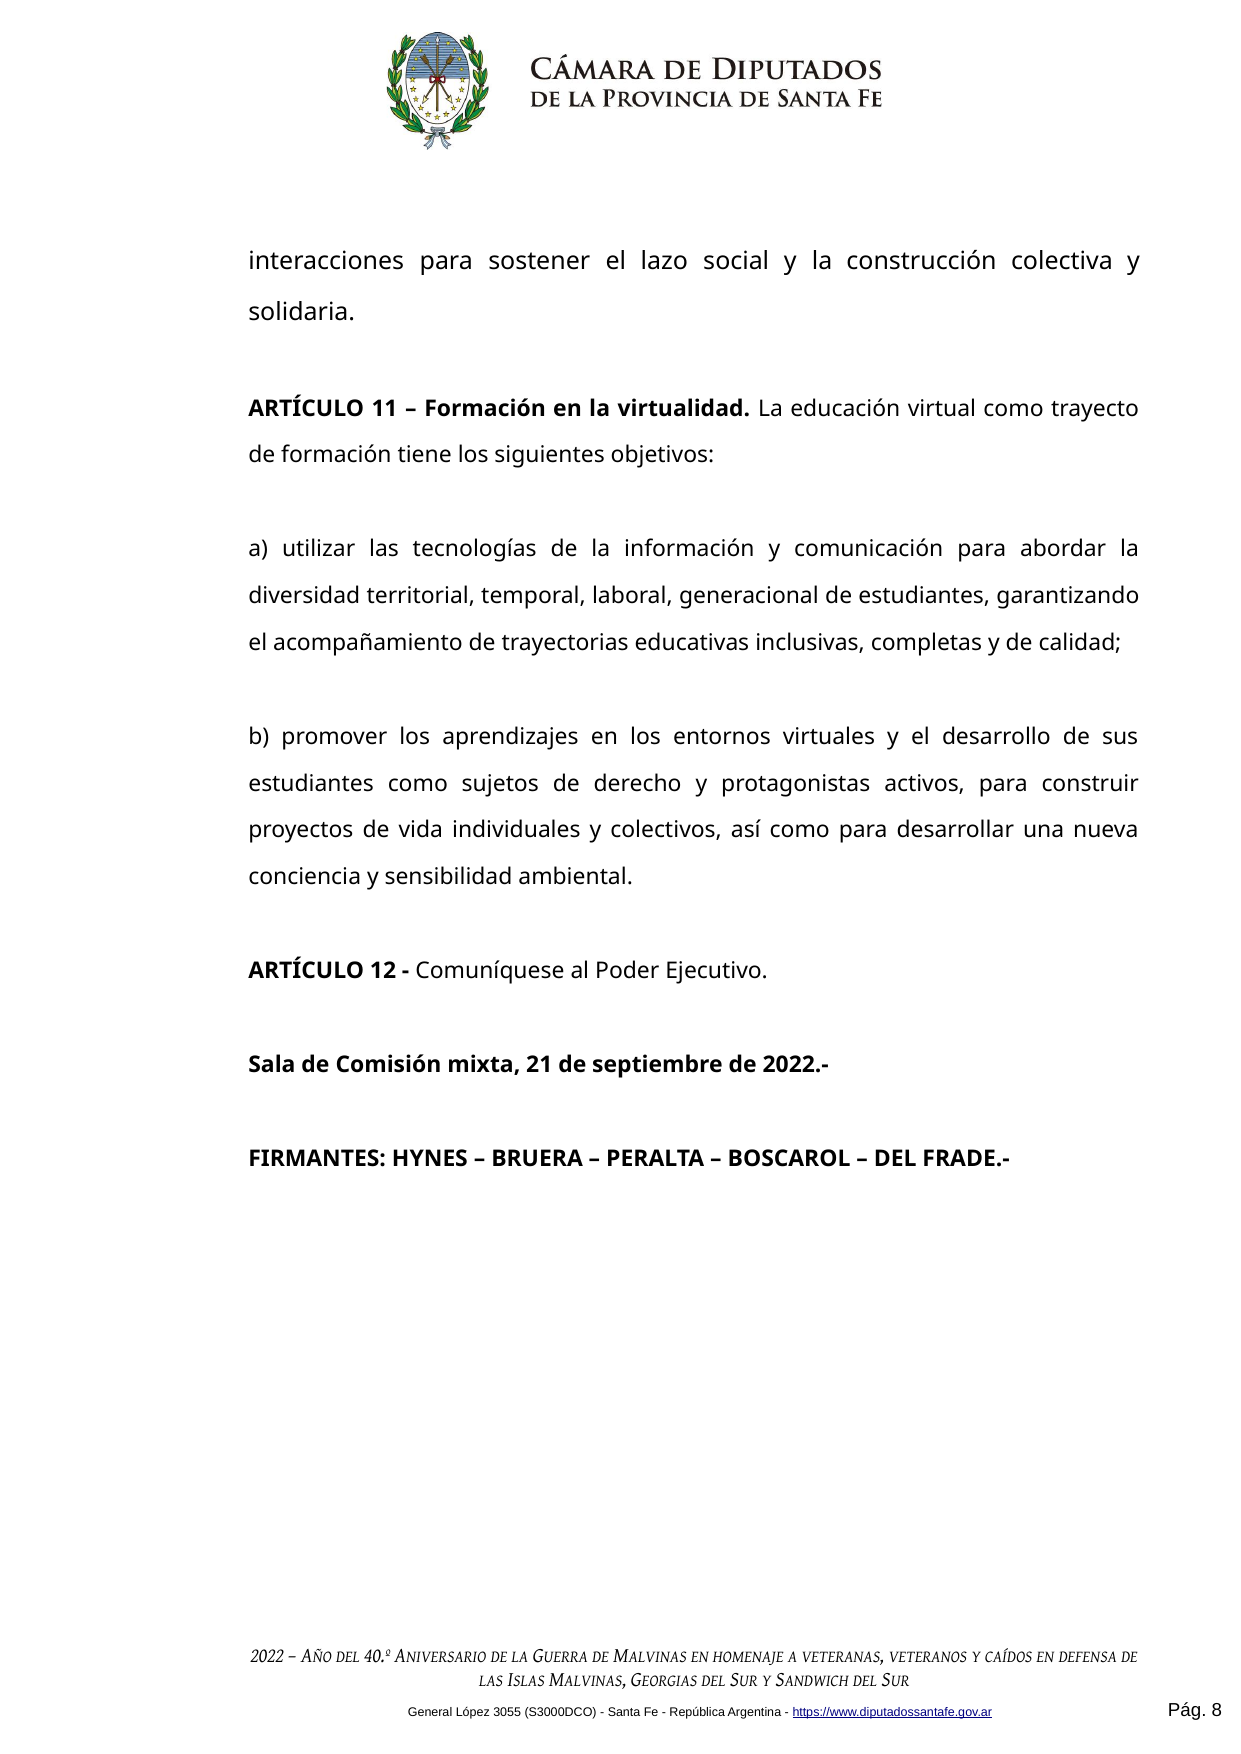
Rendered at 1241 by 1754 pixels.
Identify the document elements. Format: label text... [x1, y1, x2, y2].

text ARTÍCULO 12 - Comuníquese al Poder Ejecutivo. [248, 954, 1140, 985]
text a) utilizar las tecnologías de la información y comunicación para abordar la diversidad territorial, temporal, laboral, generacional de estudiantes, garantizando el acompañamiento de trayectorias educativas inclusivas, completas y de calidad; [248, 532, 1140, 657]
text Sala de Comisión mixta, 21 de septiembre de 2022.- [248, 1048, 1140, 1079]
text interacciones para sostener el lazo social y la construcción colectiva y solidaria. [248, 242, 1140, 328]
picture [386, 32, 882, 154]
text ARTÍCULO 11 – Formación en la virtualidad. La educación virtual como trayecto de formación tiene los siguientes objetivos: [248, 391, 1140, 469]
text FIRMANTES: HYNES – BRUERA – PERALTA – BOSCAROL – DEL FRADE.- [248, 1141, 1140, 1173]
text b) promover los aprendizajes en los entornos virtuales y el desarrollo de sus estudiantes como sujetos de derecho y protagonistas activos, para construir proyectos de vida individuales y colectivos, así como para desarrollar una nueva conciencia y sensibilidad ambiental. [248, 719, 1140, 891]
